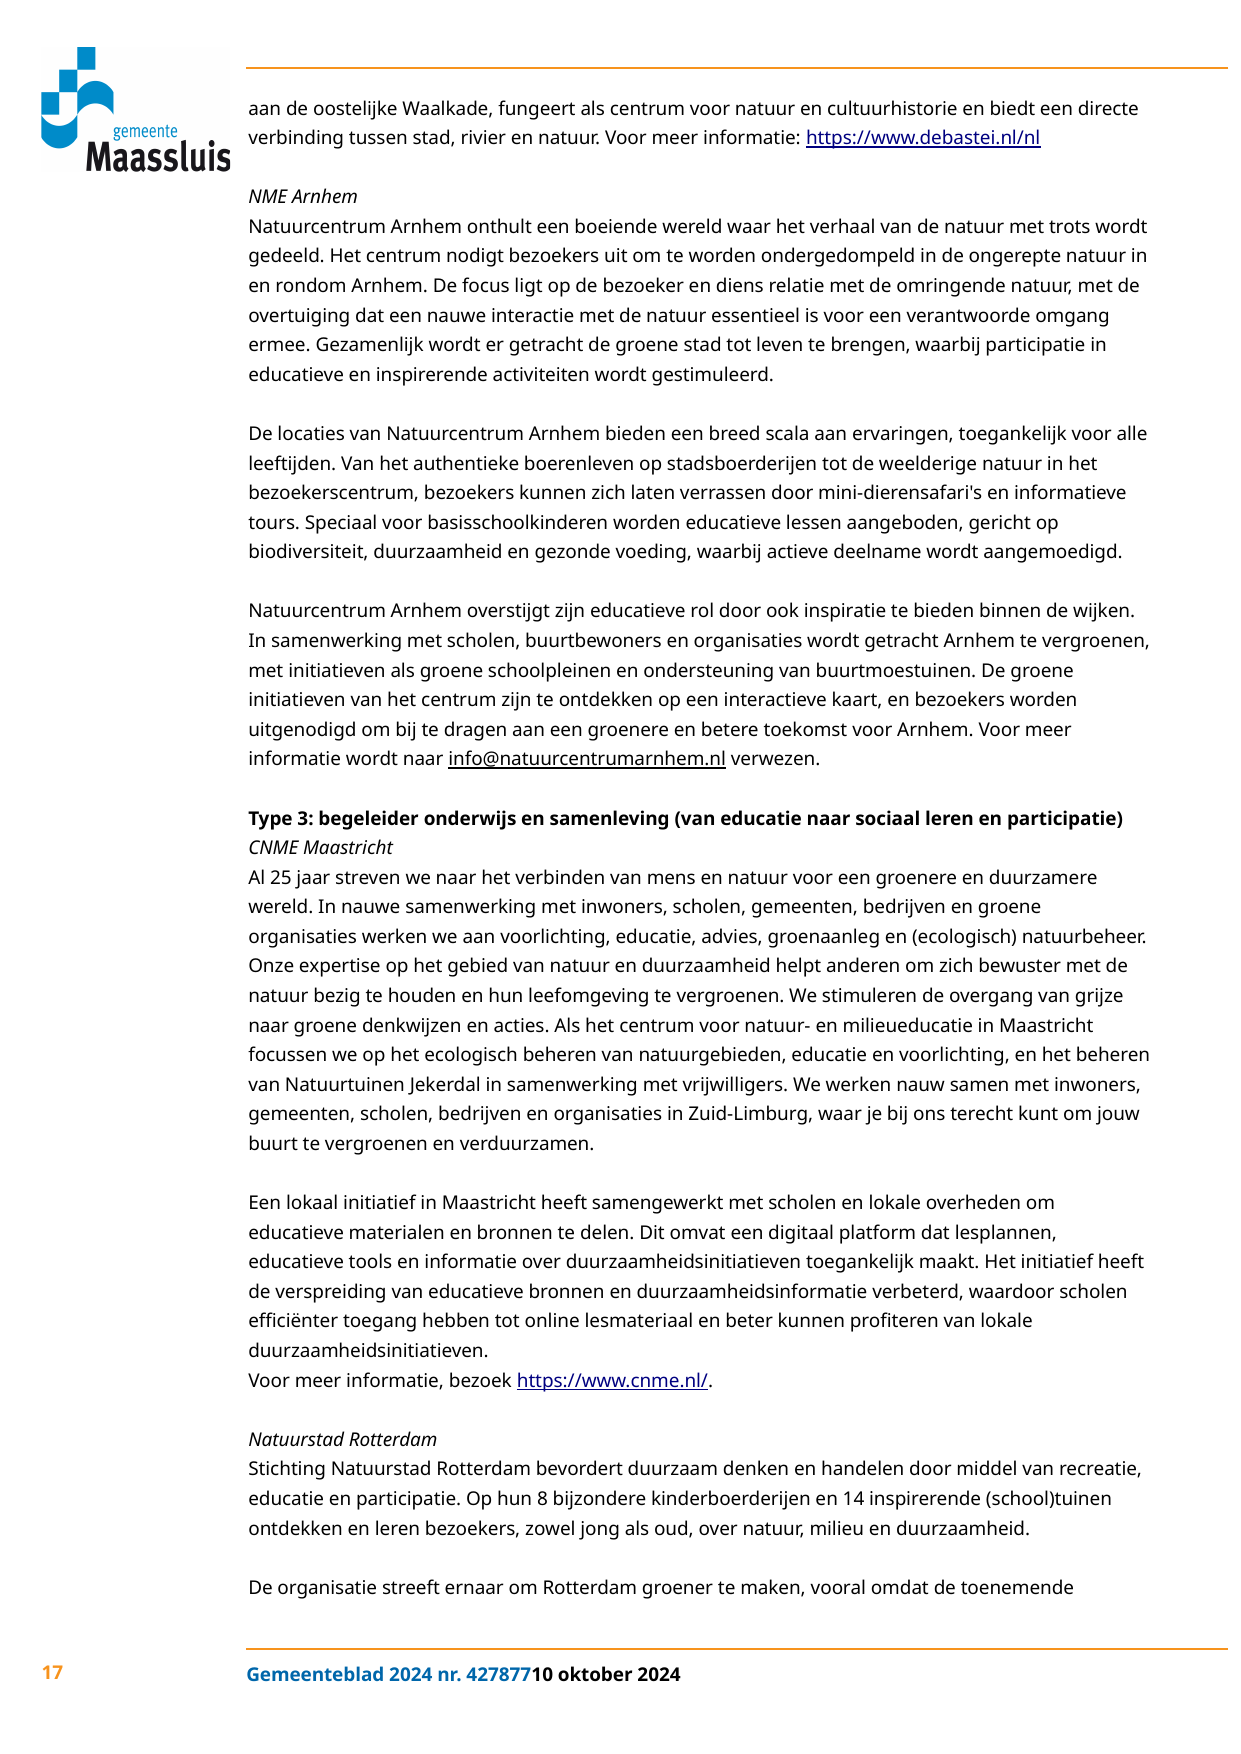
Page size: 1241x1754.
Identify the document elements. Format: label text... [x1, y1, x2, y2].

text De locaties van Natuurcentrum Arnhem bieden een breed scala aan ervaringen, toegankelijk voor alle leeftijden. Van het authentieke boerenleven op stadsboerderijen tot de weelderige natuur in het bezoekerscentrum, bezoekers kunnen zich laten verrassen door mini-dierensafari's en informatieve tours. Speciaal voor basisschoolkinderen worden educatieve lessen aangeboden, gericht op biodiversiteit, duurzaamheid en gezonde voeding, waarbij actieve deelname wordt aangemoedigd. [248, 420, 1152, 564]
text Voor meer informatie, bezoek https://www.cnme.nl/. [248, 1367, 1152, 1393]
picture [41, 47, 77, 92]
text Al 25 jaar streven we naar het verbinden van mens en natuur voor een groenere en duurzamere wereld. In nauwe samenwerking met inwoners, scholen, gemeenten, bedrijven en groene organisaties werken we aan voorlichting, educatie, advies, groenaanleg en (ecologisch) natuurbeheer. Onze expertise op het gebied van natuur en duurzaamheid helpt anderen om zich bewuster met de natuur bezig te houden en hun leefomgeving te vergroenen. We stimuleren de overgang van grijze naar groene denkwijzen en acties. Als het centrum voor natuur- en milieueducatie in Maastricht focussen we op het ecologisch beheren van natuurgebieden, educatie en voorlichting, en het beheren van Natuurtuinen Jekerdal in samenwerking met vrijwilligers. We werken nauw samen met inwoners, gemeenten, scholen, bedrijven en organisaties in Zuid-Limburg, waar je bij ons terecht kunt om jouw buurt te vergroenen en verduurzamen. [248, 864, 1152, 1156]
text Een lokaal initiatief in Maastricht heeft samengewerkt met scholen en lokale overheden om educatieve materialen en bronnen te delen. Dit omvat een digitaal platform dat lesplannen, educatieve tools en informatie over duurzaamheidsinitiatieven toegankelijk maakt. Het initiatief heeft de verspreiding van educatieve bronnen en duurzaamheidsinformatie verbeterd, waardoor scholen efficiënter toegang hebben tot online lesmateriaal en beter kunnen profiteren van lokale duurzaamheidsinitiatieven. [248, 1189, 1152, 1363]
text Natuurstad Rotterdam [248, 1426, 1152, 1452]
text Natuurcentrum Arnhem onthult een boeiende wereld waar het verhaal van de natuur met trots wordt gedeeld. Het centrum nodigt bezoekers uit om te worden ondergedompeld in de ongerepte natuur in en rondom Arnhem. De focus ligt op de bezoeker en diens relatie met de omringende natuur, met de overtuiging dat een nauwe interactie met de natuur essentieel is voor een verantwoorde omgang ermee. Gezamenlijk wordt er getracht de groene stad tot leven te brengen, waarbij participatie in educatieve en inspirerende activiteiten wordt gestimuleerd. [248, 213, 1152, 387]
text aan de oostelijke Waalkade, fungeert als centrum voor natuur en cultuurhistorie en biedt een directe verbinding tussen stad, rivier en natuur. Voor meer informatie: https://www.debastei.nl/nl [248, 95, 1152, 150]
text Natuurcentrum Arnhem overstijgt zijn educatieve rol door ook inspiratie te bieden binnen de wijken. In samenwerking met scholen, buurtbewoners en organisaties wordt getracht Arnhem te vergroenen, met initiatieven als groene schoolpleinen en ondersteuning van buurtmoestuinen. De groene initiatieven van het centrum zijn te ontdekken op een interactieve kaart, en bezoekers worden uitgenodigd om bij te dragen aan een groenere en betere toekomst voor Arnhem. Voor meer informatie wordt naar info@natuurcentrumarnhem.nl verwezen. [248, 598, 1152, 771]
text Stichting Natuurstad Rotterdam bevordert duurzaam denken en handelen door middel van recreatie, educatie en participatie. Op hun 8 bijzondere kinderboerderijen en 14 inspirerende (school)tuinen ontdekken en leren bezoekers, zowel jong als oud, over natuur, milieu en duurzaamheid. [248, 1456, 1152, 1541]
picture [41, 47, 231, 172]
text NME Arnhem [248, 183, 1152, 209]
text Type 3: begeleider onderwijs en samenleving (van educatie naar sociaal leren en participatie) [248, 805, 1152, 831]
text De organisatie streeft ernaar om Rotterdam groener te maken, vooral omdat de toenemende [248, 1574, 1152, 1600]
text CNME Maastricht [248, 834, 1152, 860]
